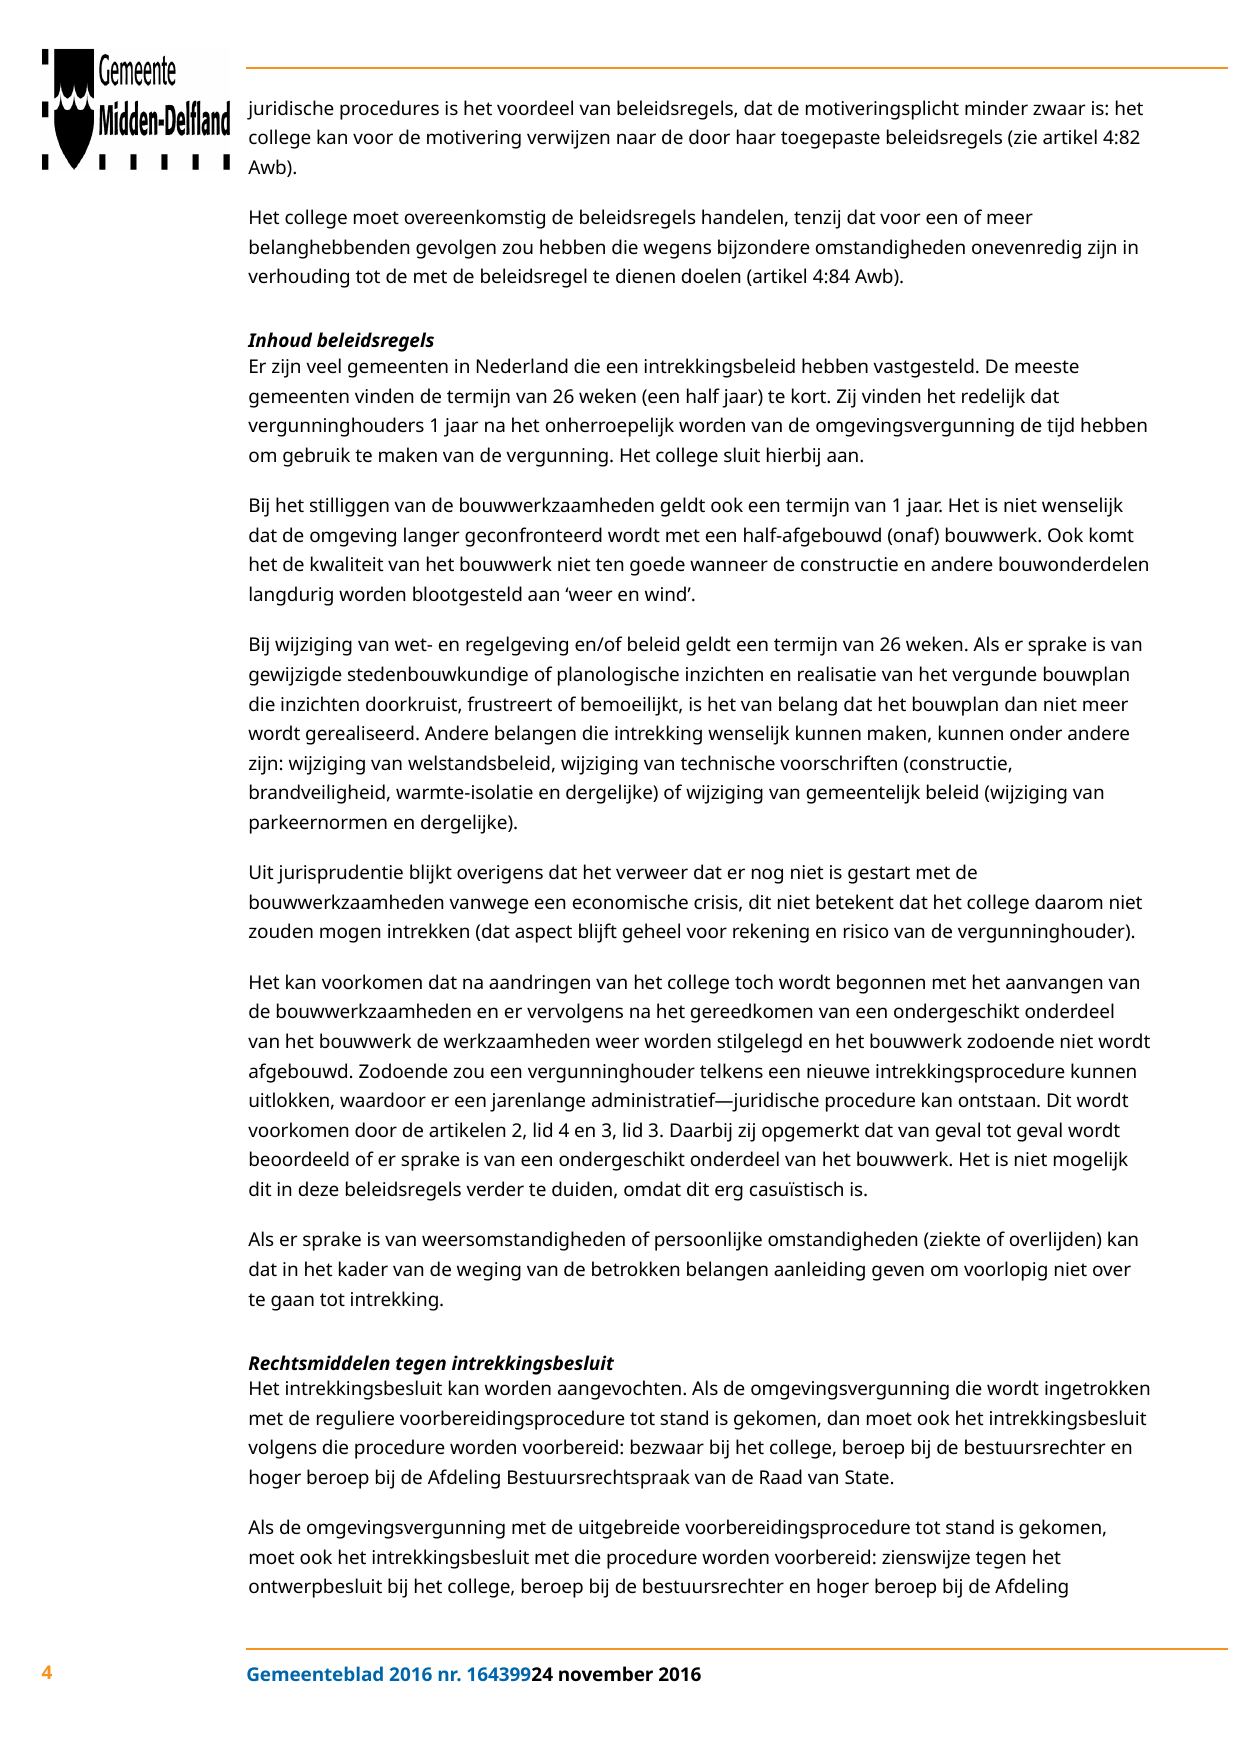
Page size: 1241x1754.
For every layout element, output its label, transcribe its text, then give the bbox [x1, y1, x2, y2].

text Het kan voorkomen dat na aandringen van het college toch wordt begonnen met het aanvangen van de bouwwerkzaamheden en er vervolgens na het gereedkomen van een ondergeschikt onderdeel van het bouwwerk de werkzaamheden weer worden stilgelegd en het bouwwerk zodoende niet wordt afgebouwd. Zodoende zou een vergunninghouder telkens een nieuwe intrekkingsprocedure kunnen uitlokken, waardoor er een jarenlange administratief—juridische procedure kan ontstaan. Dit wordt voorkomen door de artikelen 2, lid 4 en 3, lid 3. Daarbij zij opgemerkt dat van geval tot geval wordt beoordeeld of er sprake is van een ondergeschikt onderdeel van het bouwwerk. Het is niet mogelijk dit in deze beleidsregels verder te duiden, omdat dit erg casuïstisch is. [248, 969, 1152, 1202]
text Het intrekkingsbesluit kan worden aangevochten. Als de omgevingsvergunning die wordt ingetrokken met de reguliere voorbereidingsprocedure tot stand is gekomen, dan moet ook het intrekkingsbesluit volgens die procedure worden voorbereid: bezwaar bij het college, beroep bij de bestuursrechter en hoger beroep bij de Afdeling Bestuursrechtspraak van de Raad van State. [248, 1375, 1152, 1490]
text Bij wijziging van wet- en regelgeving en/of beleid geldt een termijn van 26 weken. Als er sprake is van gewijzigde stedenbouwkundige of planologische inzichten en realisatie van het vergunde bouwplan die inzichten doorkruist, frustreert of bemoeilijkt, is het van belang dat het bouwplan dan niet meer wordt gerealiseerd. Andere belangen die intrekking wenselijk kunnen maken, kunnen onder andere zijn: wijziging van welstandsbeleid, wijziging van technische voorschriften (constructie, brandveiligheid, warmte-isolatie en dergelijke) of wijziging van gemeentelijk beleid (wijziging van parkeernormen en dergelijke). [248, 632, 1152, 835]
text Als er sprake is van weersomstandigheden of persoonlijke omstandigheden (ziekte of overlijden) kan dat in het kader van de weging van de betrokken belangen aanleiding geven om voorlopig niet over te gaan tot intrekking. [248, 1227, 1152, 1311]
text juridische procedures is het voordeel van beleidsregels, dat de motiveringsplicht minder zwaar is: het college kan voor de motivering verwijzen naar de door haar toegepaste beleidsregels (zie artikel 4:82 Awb). [248, 95, 1152, 180]
picture [41, 47, 231, 172]
text Uit jurisprudentie blijkt overigens dat het verweer dat er nog niet is gestart met de bouwwerkzaamheden vanwege een economische crisis, dit niet betekent dat het college daarom niet zouden mogen intrekken (dat aspect blijft geheel voor rekening en risico van de vergunninghouder). [248, 859, 1152, 944]
text Inhoud beleidsregels [248, 327, 1152, 353]
text Bij het stilliggen van de bouwwerkzaamheden geldt ook een termijn van 1 jaar. Het is niet wenselijk dat de omgeving langer geconfronteerd wordt met een half-afgebouwd (onaf) bouwwerk. Ook komt het de kwaliteit van het bouwwerk niet ten goede wanneer de constructie en andere bouwonderdelen langdurig worden blootgesteld aan ‘weer en wind’. [248, 492, 1152, 607]
text Het college moet overeenkomstig de beleidsregels handelen, tenzij dat voor een of meer belanghebbenden gevolgen zou hebben die wegens bijzondere omstandigheden onevenredig zijn in verhouding tot de met de beleidsregel te dienen doelen (artikel 4:84 Awb). [248, 204, 1152, 289]
text Als de omgevingsvergunning met de uitgebreide voorbereidingsprocedure tot stand is gekomen, moet ook het intrekkingsbesluit met die procedure worden voorbereid: zienswijze tegen het ontwerpbesluit bij het college, beroep bij de bestuursrechter en hoger beroep bij de Afdeling [248, 1514, 1152, 1599]
text Er zijn veel gemeenten in Nederland die een intrekkingsbeleid hebben vastgesteld. De meeste gemeenten vinden de termijn van 26 weken (een half jaar) te kort. Zij vinden het redelijk dat vergunninghouders 1 jaar na het onherroepelijk worden van de omgevingsvergunning de tijd hebben om gebruik te maken van de vergunning. Het college sluit hierbij aan. [248, 353, 1152, 468]
text Rechtsmiddelen tegen intrekkingsbesluit [248, 1350, 1152, 1375]
